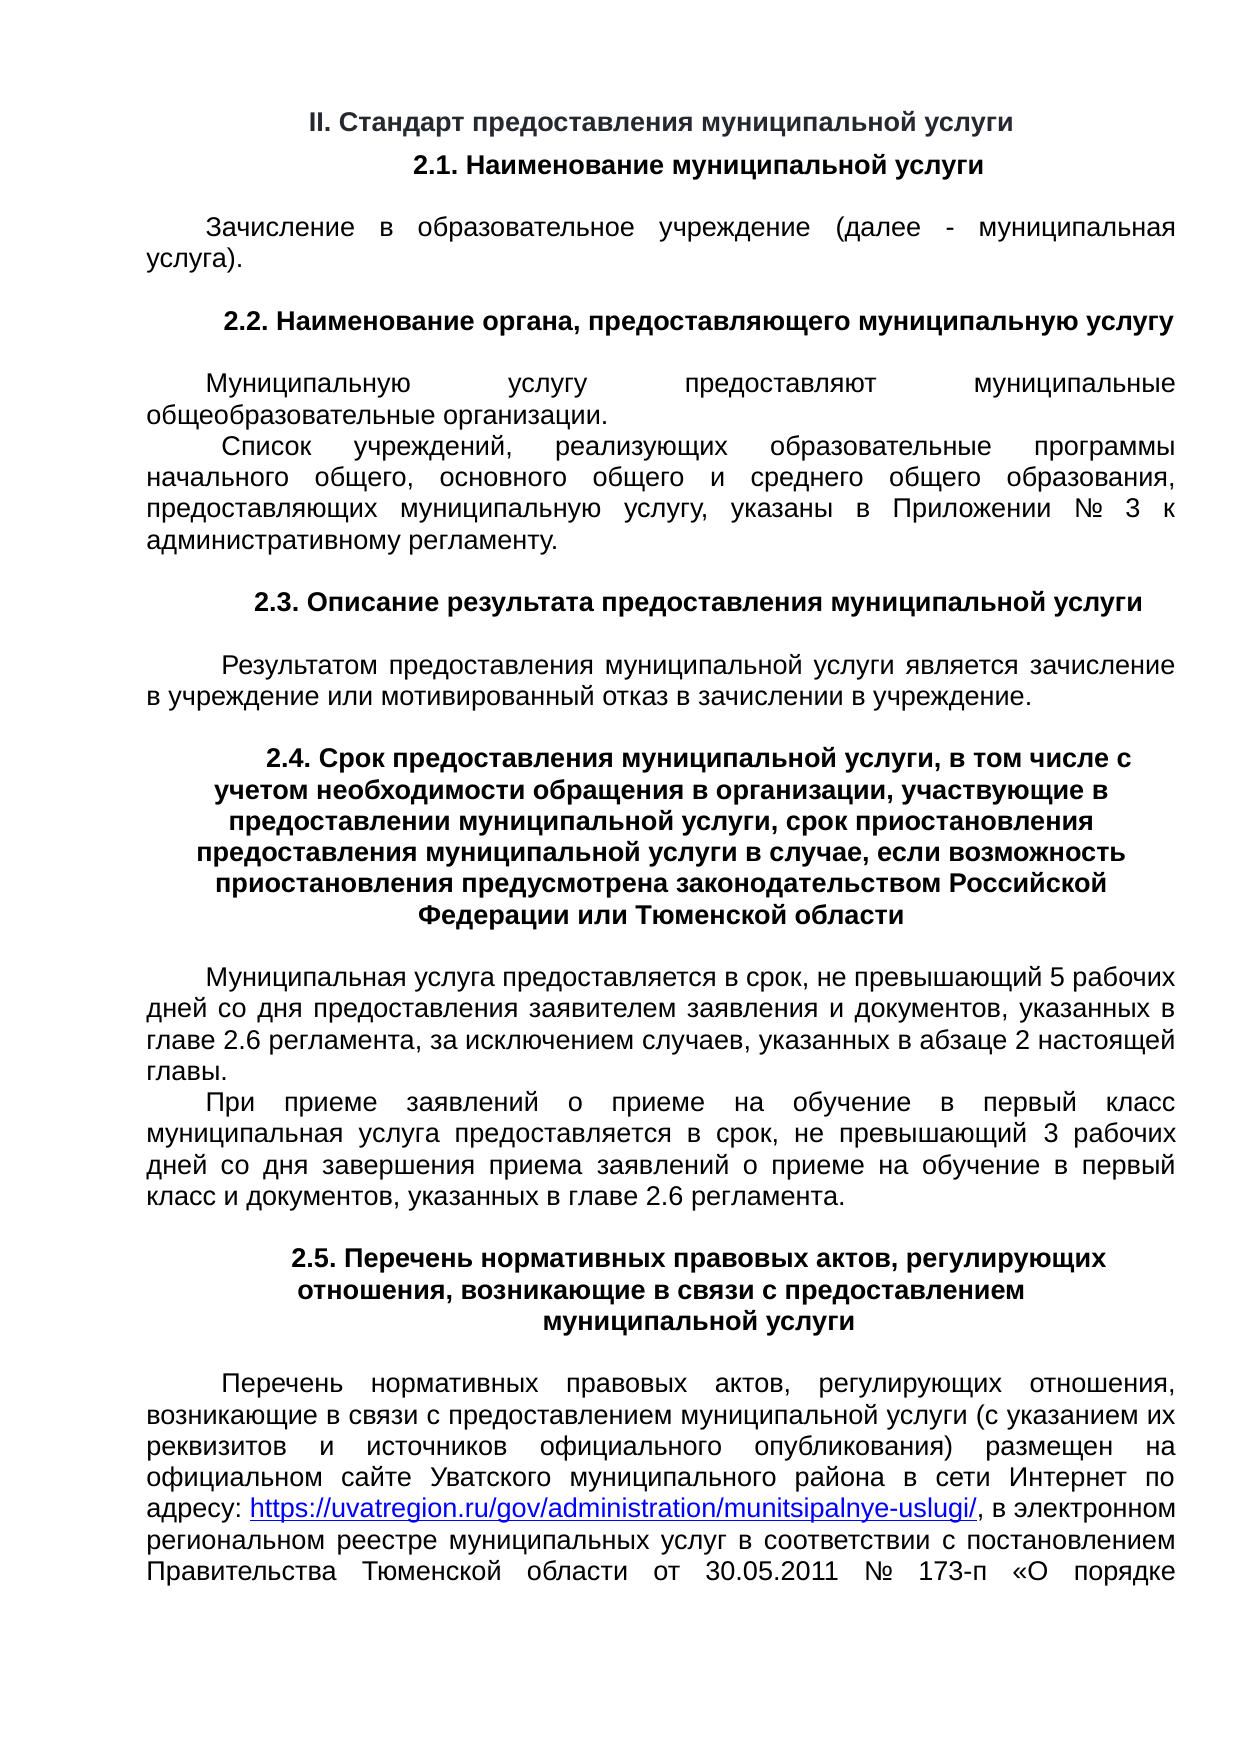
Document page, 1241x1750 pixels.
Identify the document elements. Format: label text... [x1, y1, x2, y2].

text муниципальной услуги [146, 1305, 1176, 1336]
text 2.3. Описание результата предоставления муниципальной услуги [146, 586, 1176, 617]
text 2.4. Срок предоставления муниципальной услуги, в том числе с учетом необходимости обращения в организации, участвующие в предоставлении муниципальной услуги, срок приостановления предоставления муниципальной услуги в случае, если возможность приостановления предусмотрена законодательством Российской Федерации или Тюменской области [146, 742, 1176, 930]
text Список учреждений, реализующих образовательные программы начального общего, основного общего и среднего общего образования, предоставляющих муниципальную услугу, указаны в Приложении № 3 к административному регламенту. [146, 430, 1176, 555]
text Зачисление в образовательное учреждение (далее - муниципальная услуга). [146, 211, 1176, 274]
text 2.1. Наименование муниципальной услуги [146, 149, 1176, 180]
text Перечень нормативных правовых актов, регулирующих отношения, возникающие в связи с предоставлением муниципальной услуги (с указанием их реквизитов и источников официального опубликования) размещен на официальном сайте Уватского муниципального района в сети Интернет по адресу: https://uvatregion.ru/gov/administration/munitsipalnye-uslugi/, в электронном региональном реестре муниципальных услуг в соответствии с постановлением Правительства Тюменской области от 30.05.2011 № 173-п «О порядке [146, 1367, 1176, 1586]
text При приеме заявлений о приеме на обучение в первый класс муниципальная услуга предоставляется в срок, не превышающий 3 рабочих дней со дня завершения приема заявлений о приеме на обучение в первый класс и документов, указанных в главе 2.6 регламента. [146, 1086, 1176, 1211]
text 2.2. Наименование органа, предоставляющего муниципальную услугу [146, 305, 1176, 336]
subtitle II. Стандарт предоставления муниципальной услуги [146, 106, 1176, 137]
text Результатом предоставления муниципальной услуги является зачисление в учреждение или мотивированный отказ в зачислении в учреждение. [146, 649, 1176, 711]
text Муниципальную услугу предоставляют муниципальные общеобразовательные организации. [146, 367, 1176, 430]
text Муниципальная услуга предоставляется в срок, не превышающий 5 рабочих дней со дня предоставления заявителем заявления и документов, указанных в главе 2.6 регламента, за исключением случаев, указанных в абзаце 2 настоящей главы. [146, 961, 1176, 1086]
text 2.5. Перечень нормативных правовых актов, регулирующих отношения, возникающие в связи с предоставлением [146, 1242, 1176, 1305]
